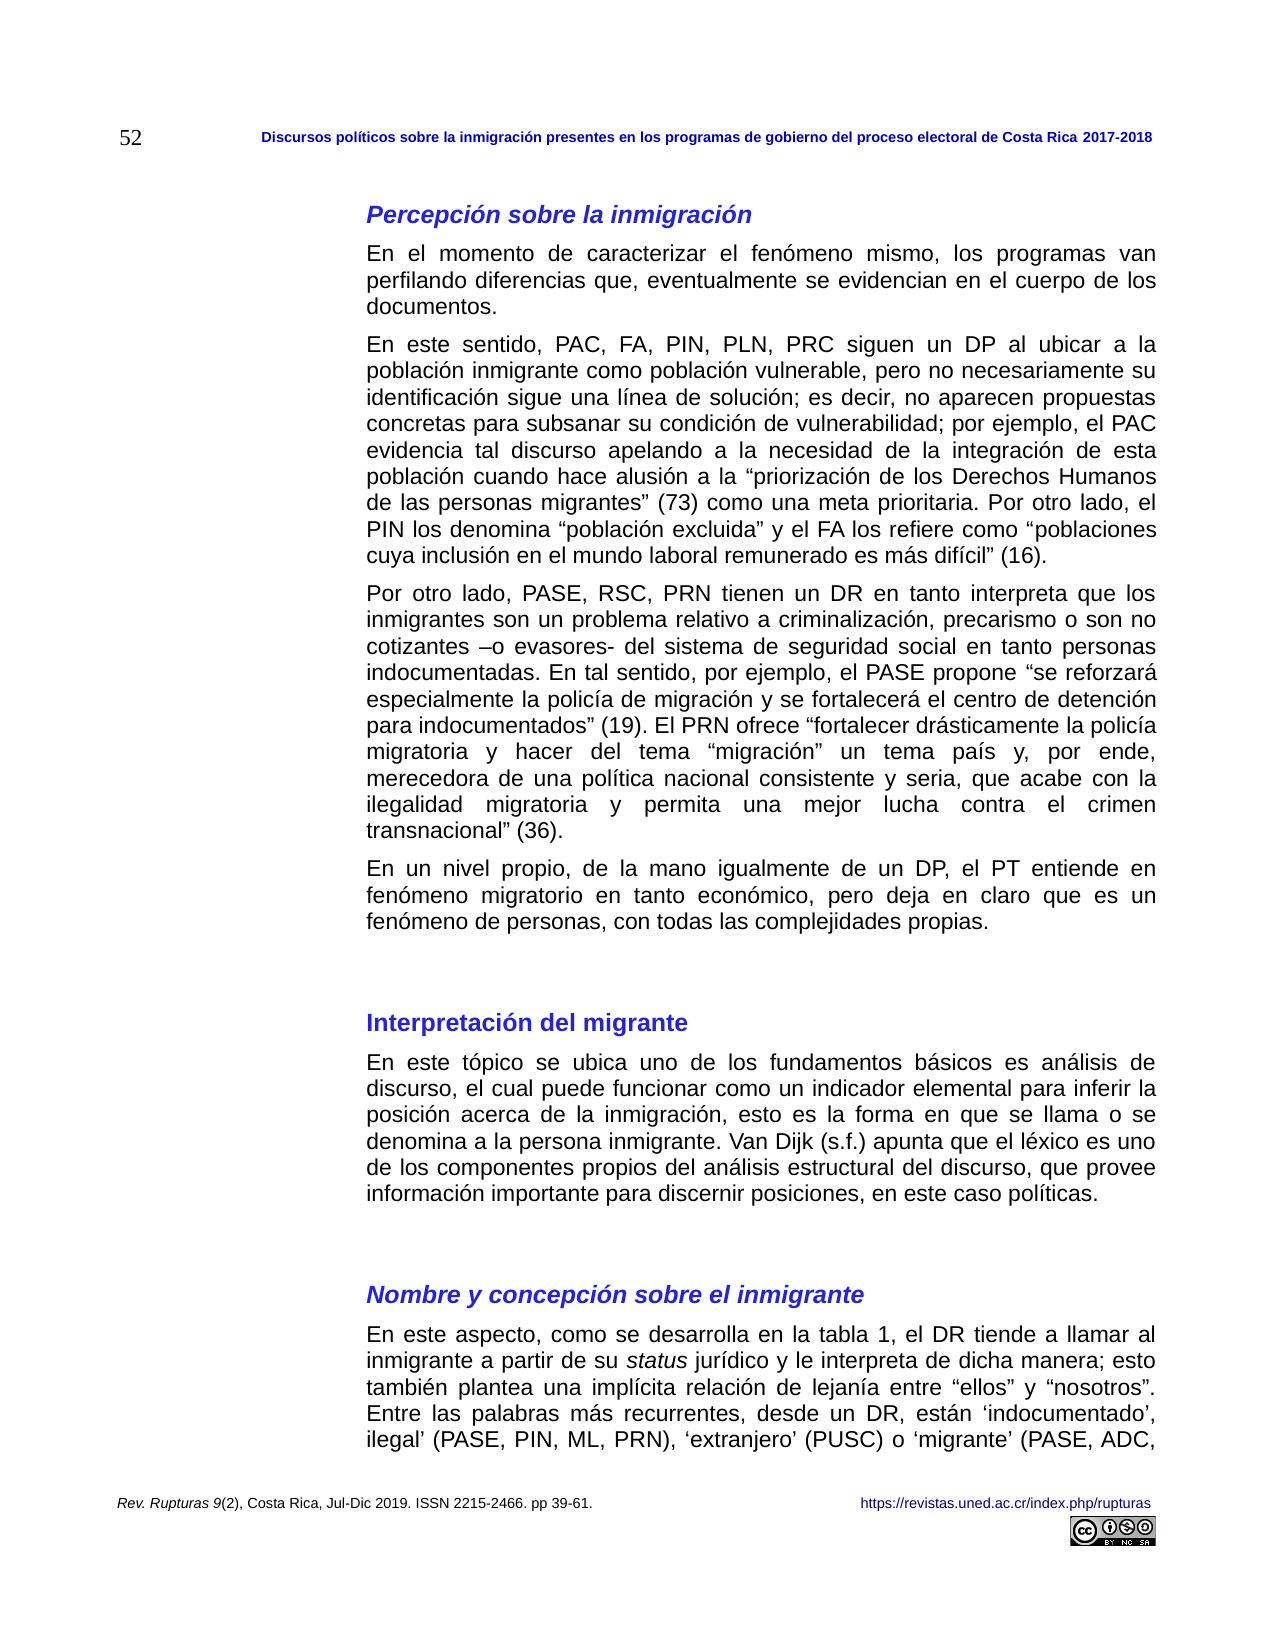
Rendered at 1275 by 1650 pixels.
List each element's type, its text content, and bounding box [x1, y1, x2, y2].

picture [1070, 1516, 1156, 1546]
text En este tópico se ubica uno de los fundamentos básicos es análisis de discurso, el cual puede funcionar como un indicador elemental para inferir la posición acerca de la inmigración, esto es la forma en que se llama o se denomina a la persona inmigrante. Van Dijk (s.f.) apunta que el léxico es uno de los componentes propios del análisis estructural del discurso, que provee información importante para discernir posiciones, en este caso políticas. [366, 1048, 1157, 1207]
subtitle Interpretación del migrante [366, 1008, 1157, 1037]
text En este sentido, PAC, FA, PIN, PLN, PRC siguen un DP al ubicar a la población inmigrante como población vulnerable, pero no necesariamente su identificación sigue una línea de solución; es decir, no aparecen propuestas concretas para subsanar su condición de vulnerabilidad; por ejemplo, el PAC evidencia tal discurso apelando a la necesidad de la integración de esta población cuando hace alusión a la “priorización de los Derechos Humanos de las personas migrantes” (73) como una meta prioritaria. Por otro lado, el PIN los denomina “población excluida” y el FA los refiere como “poblaciones cuya inclusión en el mundo laboral remunerado es más difícil” (16). [366, 331, 1157, 568]
subtitle Nombre y concepción sobre el inmigrante [366, 1280, 1157, 1309]
text En el momento de caracterizar el fenómeno mismo, los programas van perfilando diferencias que, eventualmente se evidencian en el cuerpo de los documentos. [366, 240, 1157, 319]
text Por otro lado, PASE, RSC, PRN tienen un DR en tanto interpreta que los inmigrantes son un problema relativo a criminalización, precarismo o son no cotizantes –o evasores- del sistema de seguridad social en tanto personas indocumentadas. En tal sentido, por ejemplo, el PASE propone “se reforzará especialmente la policía de migración y se fortalecerá el centro de detención para indocumentados” (19). El PRN ofrece “fortalecer drásticamente la policía migratoria y hacer del tema “migración” un tema país y, por ende, merecedora de una política nacional consistente y seria, que acabe con la ilegalidad migratoria y permita una mejor lucha contra el crimen transnacional” (36). [366, 580, 1157, 844]
text En un nivel propio, de la mano igualmente de un DP, el PT entiende en fenómeno migratorio en tanto económico, pero deja en claro que es un fenómeno de personas, con todas las complejidades propias. [366, 855, 1157, 934]
text En este aspecto, como se desarrolla en la tabla 1, el DR tiende a llamar al inmigrante a partir de su status jurídico y le interpreta de dicha manera; esto también plantea una implícita relación de lejanía entre “ellos” y “nosotros”. Entre las palabras más recurrentes, desde un DR, están ‘indocumentado’, ilegal’ (PASE, PIN, ML, PRN), ‘extranjero’ (PUSC) o ‘migrante’ (PASE, ADC, [366, 1321, 1157, 1452]
subtitle Percepción sobre la inmigración [366, 200, 1157, 228]
